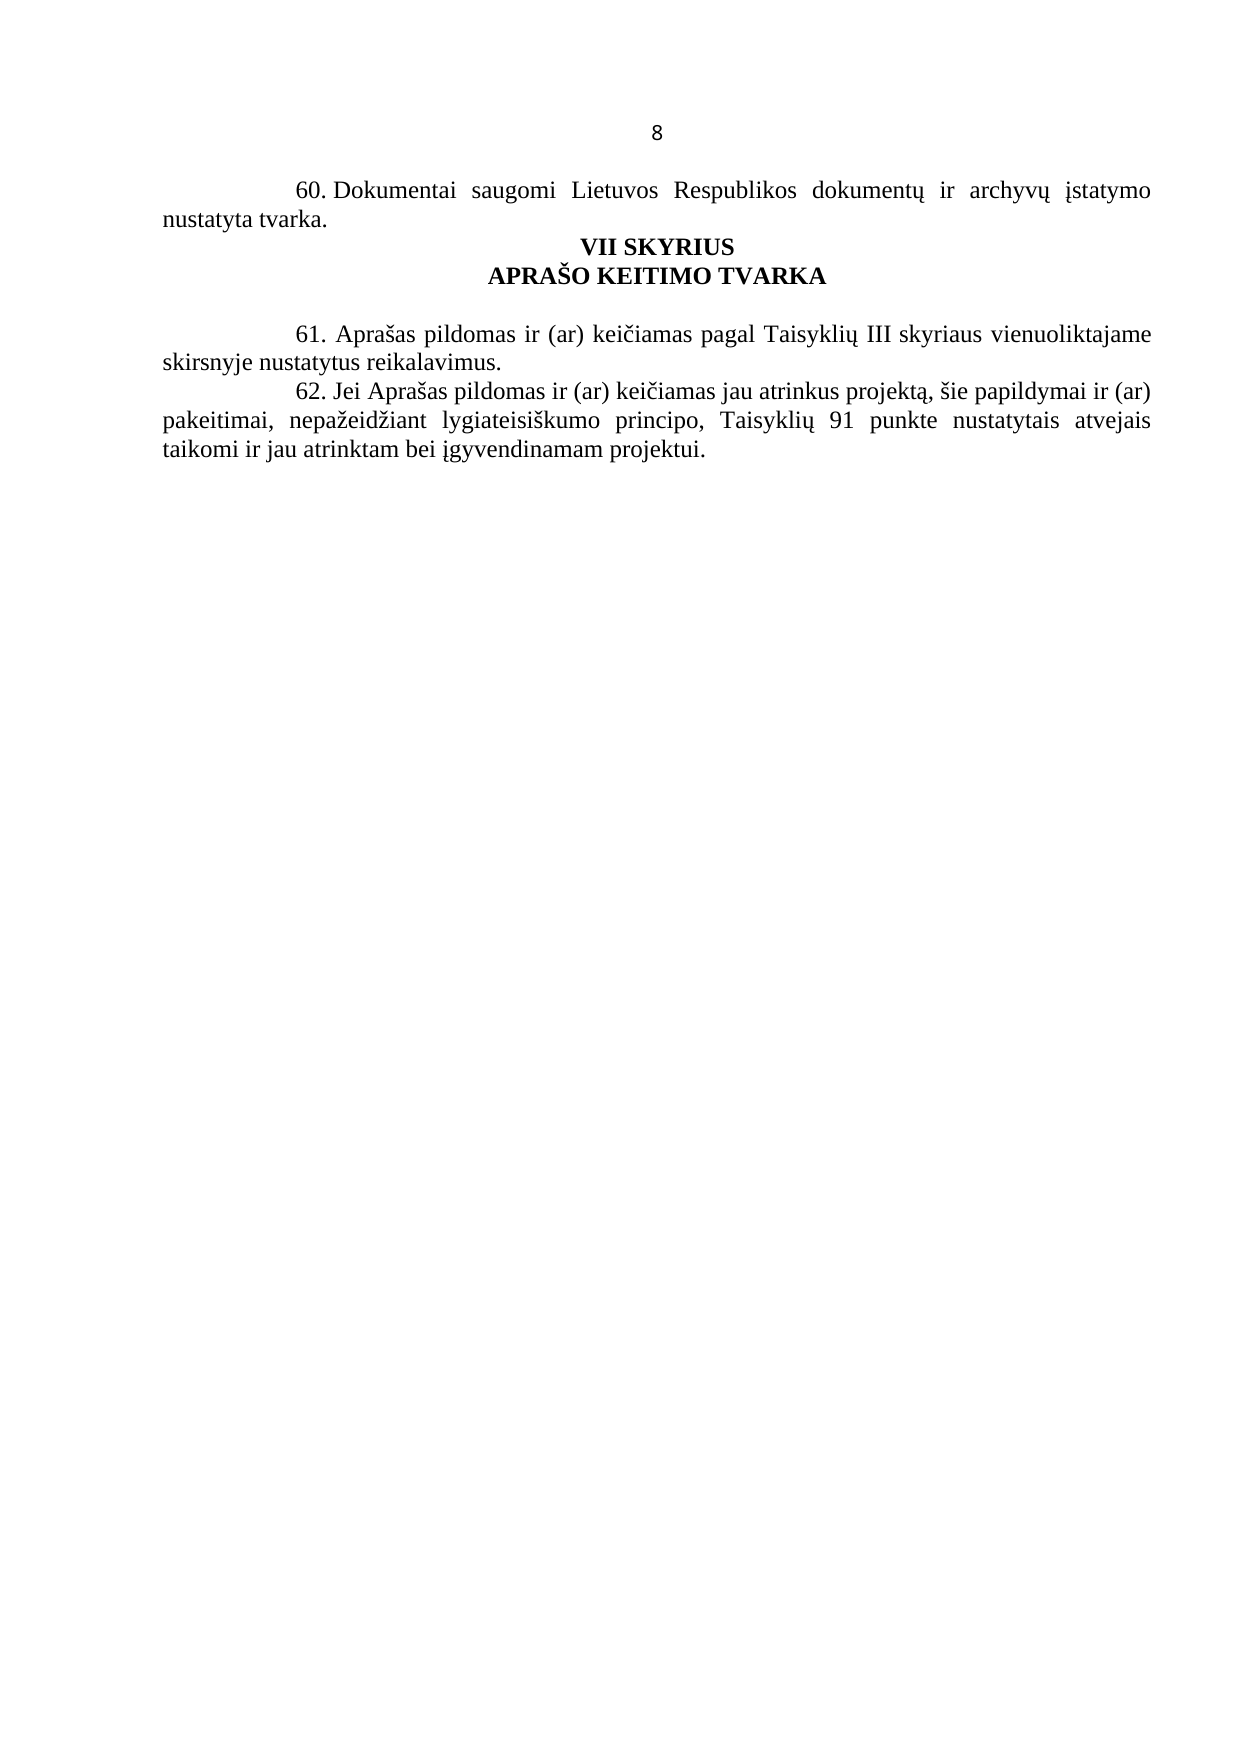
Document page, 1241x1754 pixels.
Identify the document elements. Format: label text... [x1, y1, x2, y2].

text APRAŠO KEITIMO TVARKA [162, 261, 1152, 290]
text 61. Aprašas pildomas ir (ar) keičiamas pagal Taisyklių III skyriaus vienuoliktajame skirsnyje nustatytus reikalavimus. [162, 319, 1152, 376]
text VII SKYRIUS [162, 232, 1152, 261]
text 60. Dokumentai saugomi Lietuvos Respublikos dokumentų ir archyvų įstatymo nustatyta tvarka. [162, 175, 1152, 232]
text 62. Jei Aprašas pildomas ir (ar) keičiamas jau atrinkus projektą, šie papildymai ir (ar) pakeitimai, nepažeidžiant lygiateisiškumo principo, Taisyklių 91 punkte nustatytais atvejais taikomi ir jau atrinktam bei įgyvendinamam projektui. [162, 376, 1152, 462]
